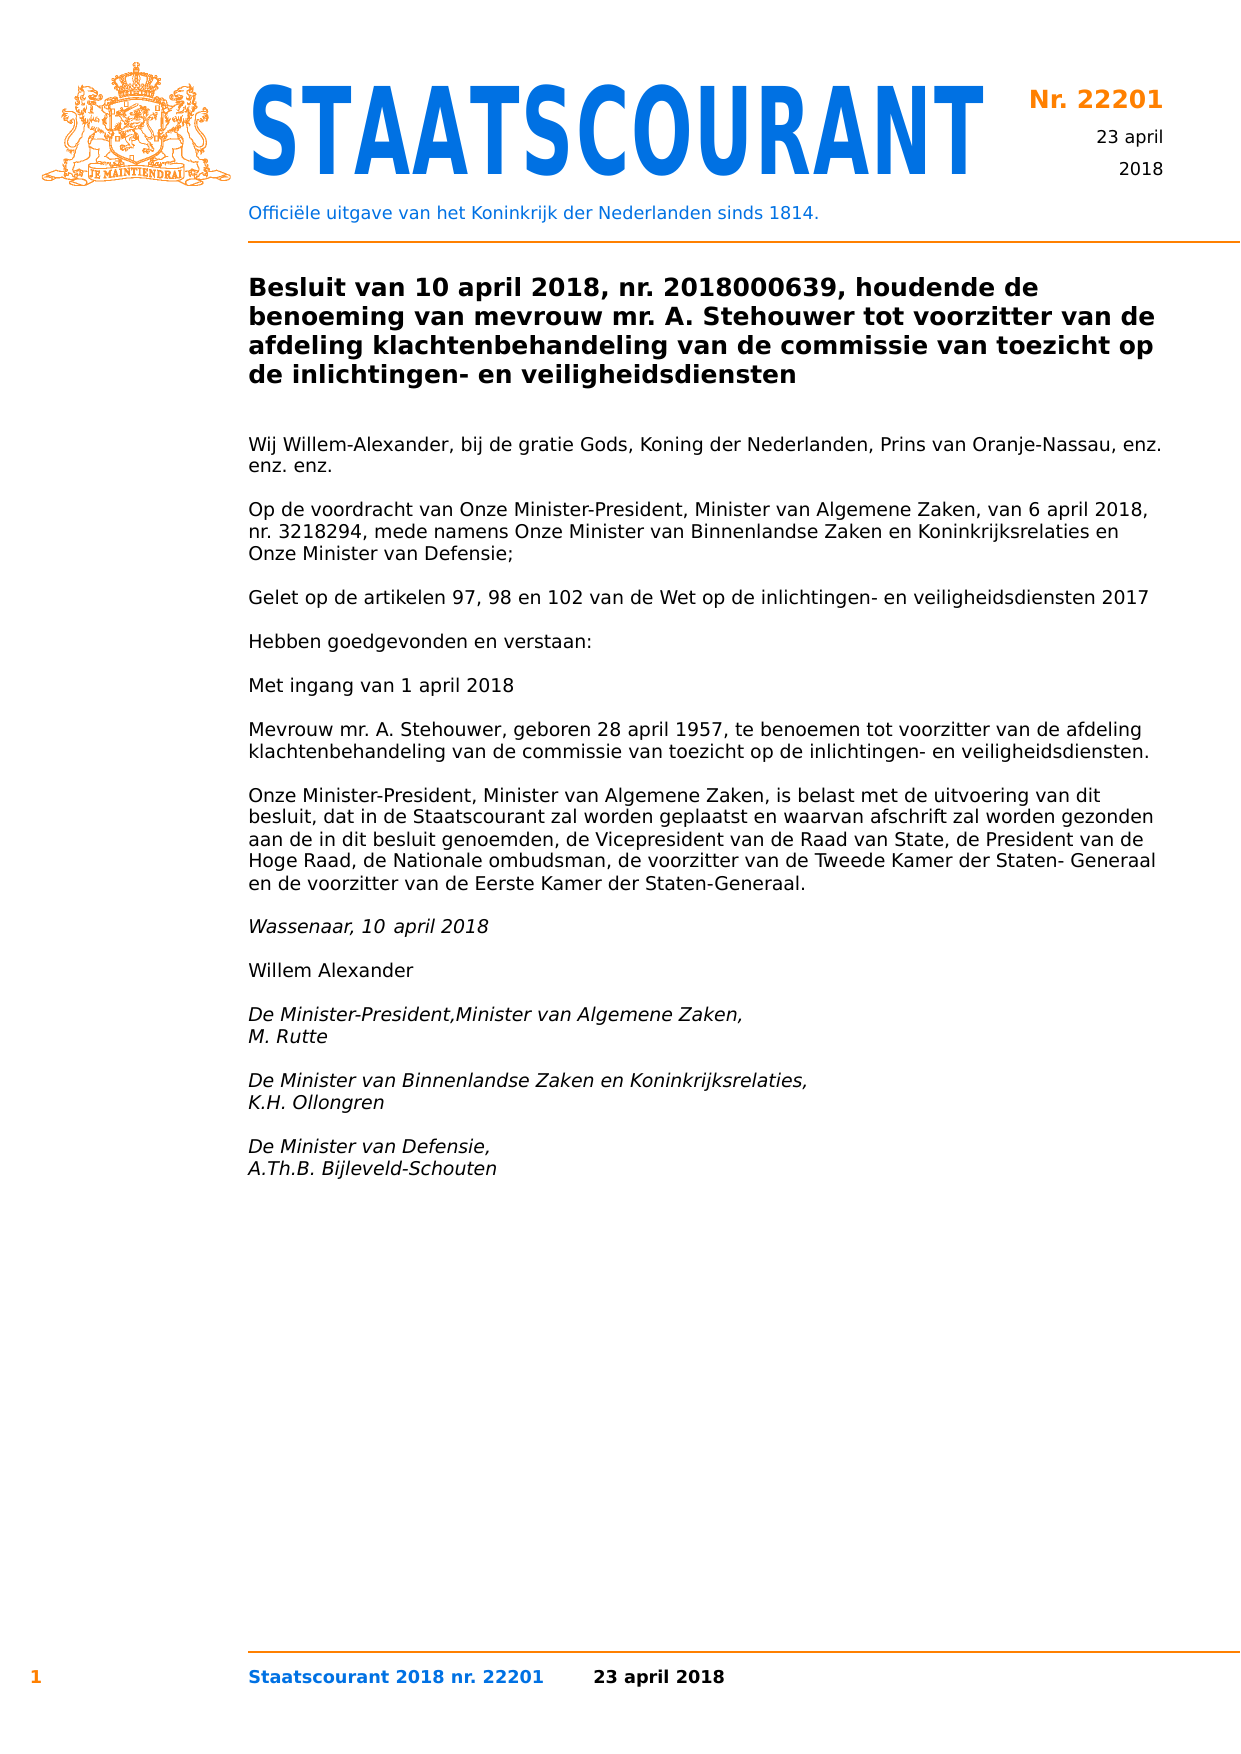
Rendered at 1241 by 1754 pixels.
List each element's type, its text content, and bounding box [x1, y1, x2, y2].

table_header Nr. 22201 [998, 62, 1240, 121]
table_cell Officiële uitgave van het Koninkrijk der Nederlanden sinds 1814. [248, 203, 1240, 241]
text Willem Alexander [248, 960, 1163, 982]
text Mevrouw mr. A. Stehouwer, geboren 28 april 1957, te benoemen tot voorzitter van de afdeling klachtenbehandeling van de commissie van toezicht op de inlichtingen- en veiligheidsdiensten. [248, 719, 1163, 763]
text Gelet op de artikelen 97, 98 en 102 van de Wet op de inlichtingen- en veiligheidsdiensten 2017 [248, 587, 1163, 609]
table_cell 23 april [998, 121, 1240, 153]
picture [41, 62, 231, 186]
table_cell 2018 [998, 153, 1240, 203]
text Wassenaar, 10 april 2018 [248, 916, 1163, 938]
text Met ingang van 1 april 2018 [248, 675, 1163, 697]
table_header STAATSCOURANT [248, 62, 998, 203]
subtitle Besluit van 10 april 2018, nr. 2018000639, houdende de benoeming van mevrouw mr. A. Stehouwer tot voorzitter van de afdeling klachtenbehandeling van de commissie van toezicht op de inlichtingen- en veiligheidsdiensten [248, 273, 1163, 390]
text De Minister van Binnenlandse Zaken en Koninkrijksrelaties, K.H. Ollongren [248, 1070, 1163, 1114]
text Op de voordracht van Onze Minister-President, Minister van Algemene Zaken, van 6 april 2018, nr. 3218294, mede namens Onze Minister van Binnenlandse Zaken en Koninkrijksrelaties en Onze Minister van Defensie; [248, 499, 1163, 565]
text De Minister van Defensie, A.Th.B. Bijleveld-Schouten [248, 1136, 1163, 1179]
text Wij Willem-Alexander, bij de gratie Gods, Koning der Nederlanden, Prins van Oranje-Nassau, enz. enz. enz. [248, 433, 1163, 477]
text Onze Minister-President, Minister van Algemene Zaken, is belast met de uitvoering van dit besluit, dat in de Staatscourant zal worden geplaatst en waarvan afschrift zal worden gezonden aan de in dit besluit genoemden, de Vicepresident van de Raad van State, de President van de Hoge Raad, de Nationale ombudsman, de voorzitter van de Tweede Kamer der Staten- Generaal en de voorzitter van de Eerste Kamer der Staten-Generaal. [248, 784, 1163, 894]
table_header [25, 62, 248, 241]
text Hebben goedgevonden en verstaan: [248, 631, 1163, 653]
text De Minister-President,Minister van Algemene Zaken, M. Rutte [248, 1004, 1163, 1048]
